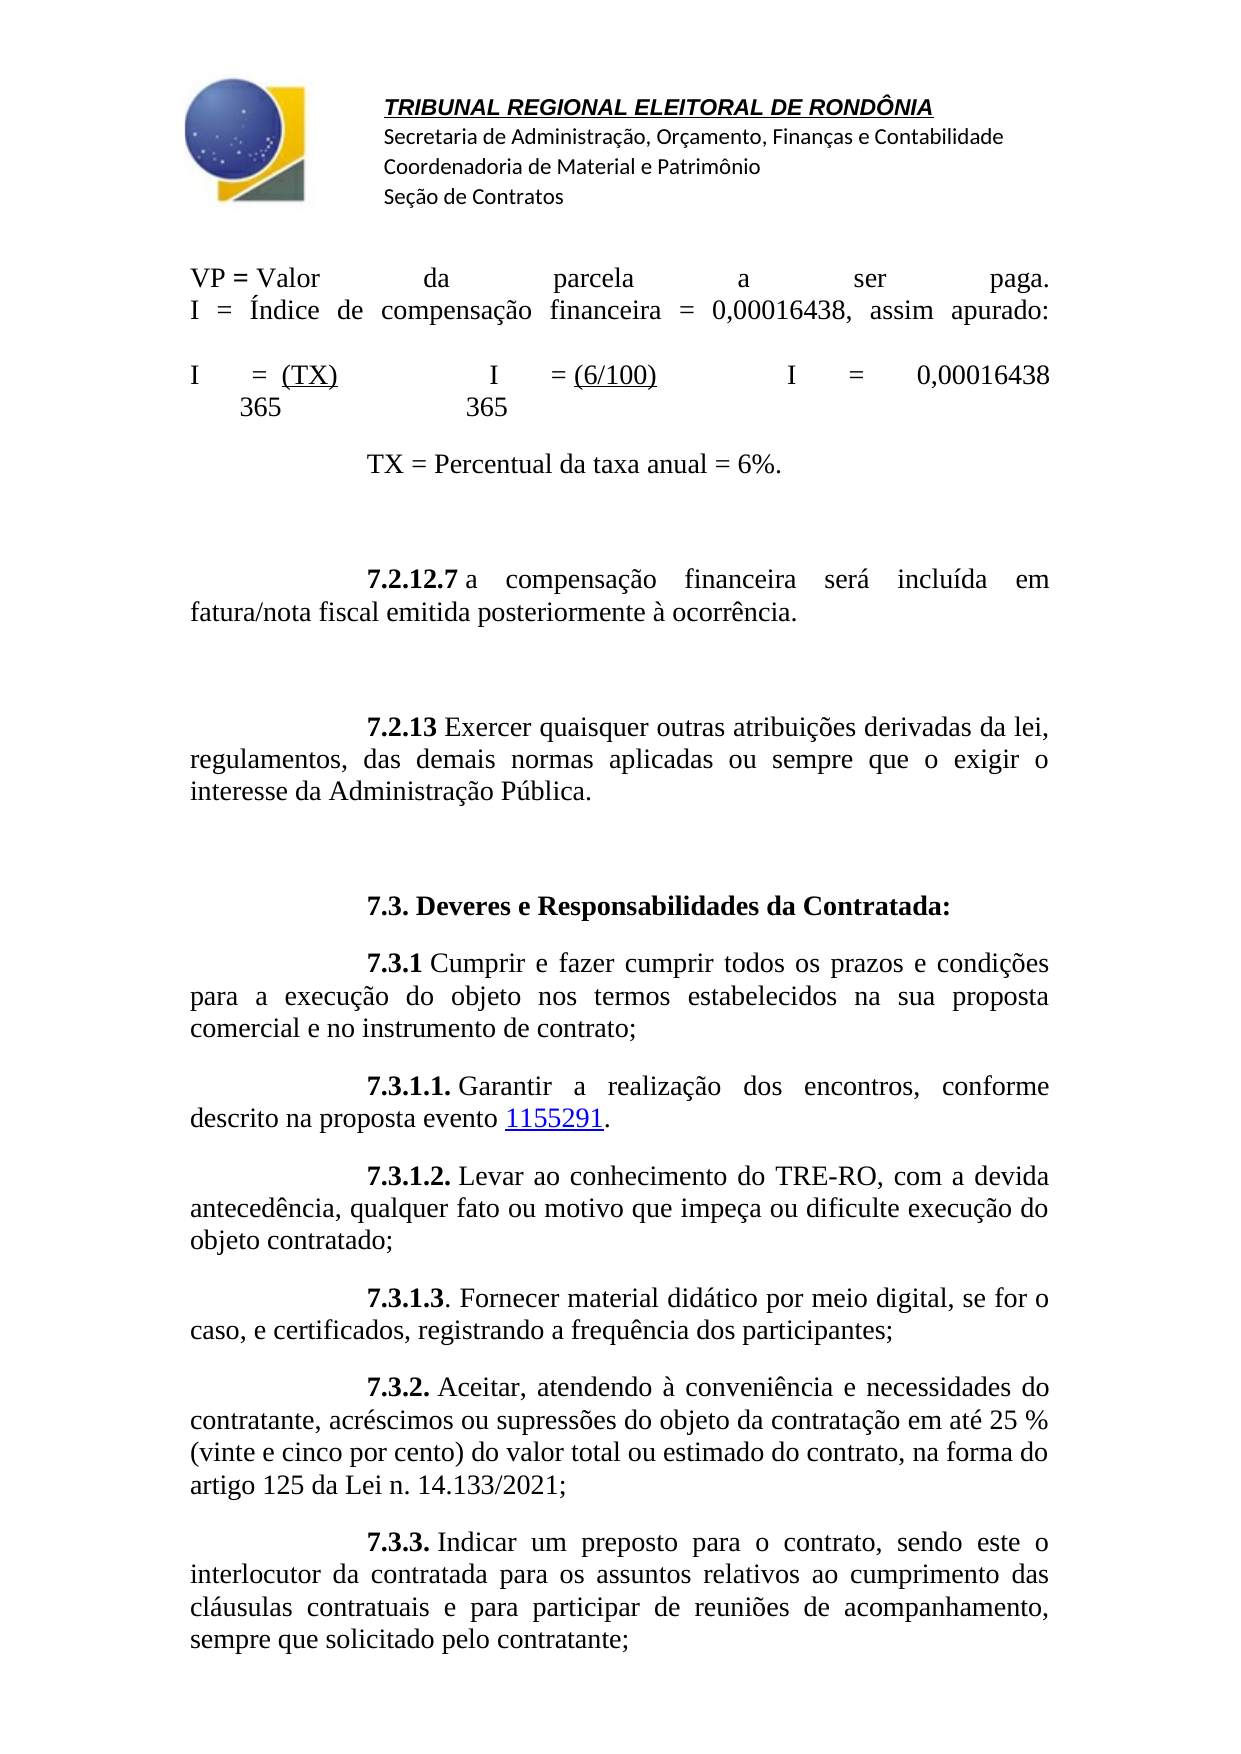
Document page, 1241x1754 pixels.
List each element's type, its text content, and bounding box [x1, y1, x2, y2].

text 7.3.1 Cumprir e fazer cumprir todos os prazos e condições para a execução do objeto nos termos estabelecidos na sua proposta comercial e no instrumento de contrato; [190, 947, 1051, 1044]
text 7.3.1.1. Garantir a realização dos encontros, conforme descrito na proposta evento 1155291. [190, 1069, 1051, 1133]
text 7.3.1.2. Levar ao conhecimento do TRE-RO, com a devida antecedência, qualquer fato ou motivo que impeça ou dificulte execução do objeto contratado; [190, 1158, 1051, 1256]
text VP = Valor da parcela a ser paga. I = Índice de compensação financeira = 0,00016438, assim apurado: I = (TX) I = (6/100) I = 0,00016438 365 365 [190, 261, 1051, 423]
text 7.2.12.7 a compensação financeira será incluída em fatura/nota fiscal emitida posteriormente à ocorrência. [190, 562, 1051, 627]
text 7.3. Deveres e Responsabilidades da Contratada: [190, 889, 1051, 922]
text TX = Percentual da taxa anual = 6%. [190, 448, 1051, 480]
text 7.3.2. Aceitar, atendendo à conveniência e necessidades do contratante, acréscimos ou supressões do objeto da contratação em até 25 % (vinte e cinco por cento) do valor total ou estimado do contrato, na forma do artigo 125 da Lei n. 14.133/2021; [190, 1371, 1051, 1500]
text 7.3.1.3. Fornecer material didático por meio digital, se for o caso, e certificados, registrando a frequência dos participantes; [190, 1281, 1051, 1346]
text 7.3.3. Indicar um preposto para o contrato, sendo este o interlocutor da contratada para os assuntos relativos ao cumprimento das cláusulas contratuais e para participar de reuniões de acompanhamento, sempre que solicitado pelo contratante; [190, 1525, 1051, 1655]
text 7.2.13 Exercer quaisquer outras atribuições derivadas da lei, regulamentos, das demais normas aplicadas ou sempre que o exigir o interesse da Administração Pública. [190, 709, 1051, 807]
